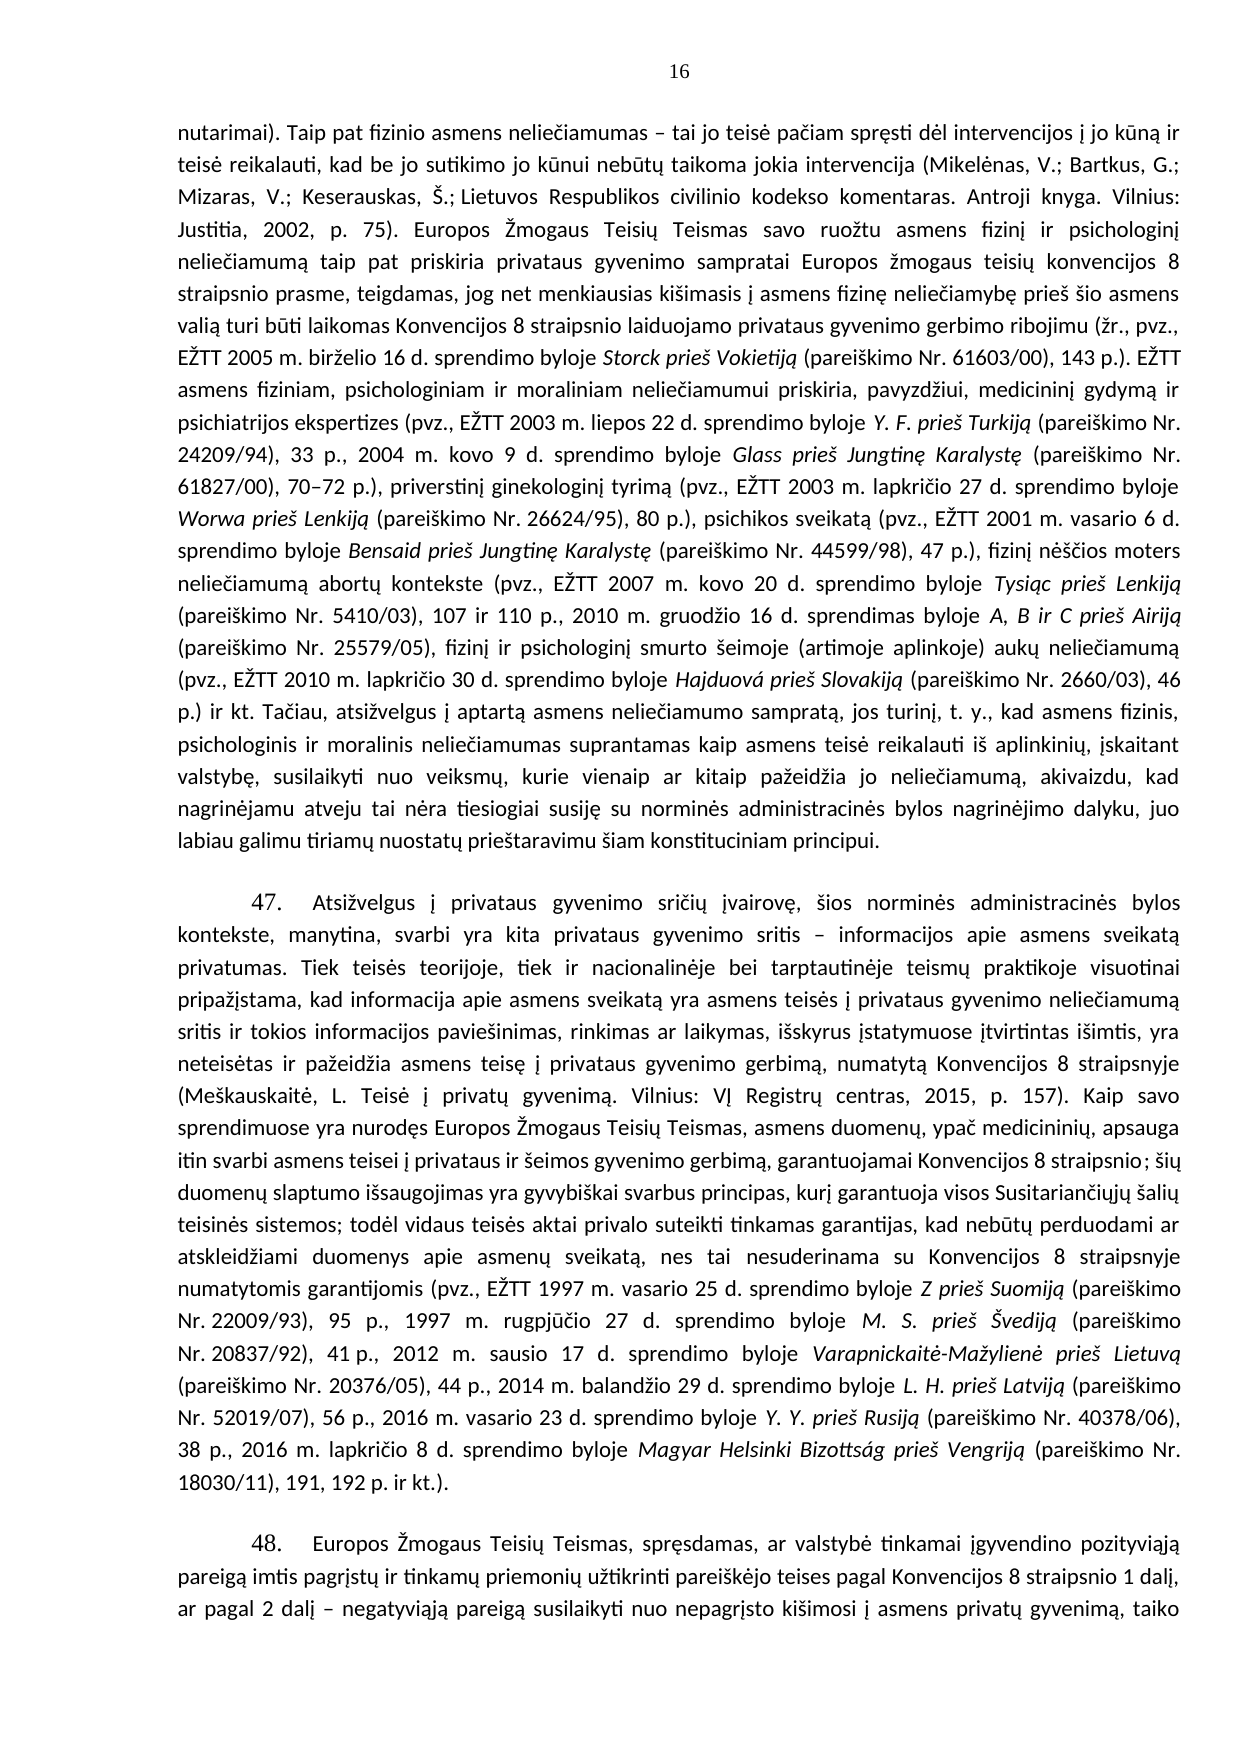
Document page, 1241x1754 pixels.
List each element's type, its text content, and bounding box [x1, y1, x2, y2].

text 47. Atsižvelgus į privataus gyvenimo sričių įvairovę, šios norminės administracinės bylos kontekste, manytina, svarbi yra kita privataus gyvenimo sritis – informacijos apie asmens sveikatą privatumas. Tiek teisės teorijoje, tiek ir nacionalinėje bei tarptautinėje teismų praktikoje visuotinai pripažįstama, kad informacija apie asmens sveikatą yra asmens teisės į privataus gyvenimo neliečiamumą sritis ir tokios informacijos paviešinimas, rinkimas ar laikymas, išskyrus įstatymuose įtvirtintas išimtis, yra neteisėtas ir pažeidžia asmens teisę į privataus gyvenimo gerbimą, numatytą Konvencijos 8 straipsnyje (Meškauskaitė, L. Teisė į privatų gyvenimą. Vilnius: VĮ Registrų centras, 2015, p. 157). Kaip savo sprendimuose yra nurodęs Europos Žmogaus Teisių Teismas, asmens duomenų, ypač medicininių, apsauga itin svarbi asmens teisei į privataus ir šeimos gyvenimo gerbimą, garantuojamai Konvencijos 8 straipsnio; šių duomenų slaptumo išsaugojimas yra gyvybiškai svarbus principas, kurį garantuoja visos Susitariančiųjų šalių teisinės sistemos; todėl vidaus teisės aktai privalo suteikti tinkamas garantijas, kad nebūtų perduodami ar atskleidžiami duomenys apie asmenų sveikatą, nes tai nesuderinama su Konvencijos 8 straipsnyje numatytomis garantijomis (pvz., EŽTT 1997 m. vasario 25 d. sprendimo byloje Z prieš Suomiją (pareiškimo Nr. 22009/93), 95 p., 1997 m. rugpjūčio 27 d. sprendimo byloje M. S. prieš Švediją (pareiškimo Nr. 20837/92), 41 p., 2012 m. sausio 17 d. sprendimo byloje Varapnickaitė-Mažylienė prieš Lietuvą (pareiškimo Nr. 20376/05), 44 p., 2014 m. balandžio 29 d. sprendimo byloje L. H. prieš Latviją (pareiškimo Nr. 52019/07), 56 p., 2016 m. vasario 23 d. sprendimo byloje Y. Y. prieš Rusiją (pareiškimo Nr. 40378/06), 38 p., 2016 m. lapkričio 8 d. sprendimo byloje Magyar Helsinki Bizottság prieš Vengriją (pareiškimo Nr. 18030/11), 191, 192 p. ir kt.). [177, 887, 1181, 1496]
text nutarimai). Taip pat fizinio asmens neliečiamumas – tai jo teisė pačiam spręsti dėl intervencijos į jo kūną ir teisė reikalauti, kad be jo sutikimo jo kūnui nebūtų taikoma jokia intervencija (Mikelėnas, V.; Bartkus, G.; Mizaras, V.; Keserauskas, Š.; Lietuvos Respublikos civilinio kodekso komentaras. Antroji knyga. Vilnius: Justitia, 2002, p. 75). Europos Žmogaus Teisių Teismas savo ruožtu asmens fizinį ir psichologinį neliečiamumą taip pat priskiria privataus gyvenimo sampratai Europos žmogaus teisių konvencijos 8 straipsnio prasme, teigdamas, jog net menkiausias kišimasis į asmens fizinę neliečiamybę prieš šio asmens valią turi būti laikomas Konvencijos 8 straipsnio laiduojamo privataus gyvenimo gerbimo ribojimu (žr., pvz., EŽTT 2005 m. birželio 16 d. sprendimo byloje Storck prieš Vokietiją (pareiškimo Nr. 61603/00), 143 p.). EŽTT asmens fiziniam, psichologiniam ir moraliniam neliečiamumui priskiria, pavyzdžiui, medicininį gydymą ir psichiatrijos ekspertizes (pvz., EŽTT 2003 m. liepos 22 d. sprendimo byloje Y. F. prieš Turkiją (pareiškimo Nr. 24209/94), 33 p., 2004 m. kovo 9 d. sprendimo byloje Glass prieš Jungtinę Karalystę (pareiškimo Nr. 61827/00), 70–72 p.), priverstinį ginekologinį tyrimą (pvz., EŽTT 2003 m. lapkričio 27 d. sprendimo byloje Worwa prieš Lenkiją (pareiškimo Nr. 26624/95), 80 p.), psichikos sveikatą (pvz., EŽTT 2001 m. vasario 6 d. sprendimo byloje Bensaid prieš Jungtinę Karalystę (pareiškimo Nr. 44599/98), 47 p.), fizinį nėščios moters neliečiamumą abortų kontekste (pvz., EŽTT 2007 m. kovo 20 d. sprendimo byloje Tysiąc prieš Lenkiją (pareiškimo Nr. 5410/03), 107 ir 110 p., 2010 m. gruodžio 16 d. sprendimas byloje A, B ir C prieš Airiją (pareiškimo Nr. 25579/05), fizinį ir psichologinį smurto šeimoje (artimoje aplinkoje) aukų neliečiamumą (pvz., EŽTT 2010 m. lapkričio 30 d. sprendimo byloje Hajduová prieš Slovakiją (pareiškimo Nr. 2660/03), 46 p.) ir kt. Tačiau, atsižvelgus į aptartą asmens neliečiamumo sampratą, jos turinį, t. y., kad asmens fizinis, psichologinis ir moralinis neliečiamumas suprantamas kaip asmens teisė reikalauti iš aplinkinių, įskaitant valstybę, susilaikyti nuo veiksmų, kurie vienaip ar kitaip pažeidžia jo neliečiamumą, akivaizdu, kad nagrinėjamu atveju tai nėra tiesiogiai susiję su norminės administracinės bylos nagrinėjimo dalyku, juo labiau galimu tiriamų nuostatų prieštaravimu šiam konstituciniam principui. [177, 118, 1181, 854]
text 48. Europos Žmogaus Teisių Teismas, spręsdamas, ar valstybė tinkamai įgyvendino pozityviąją pareigą imtis pagrįstų ir tinkamų priemonių užtikrinti pareiškėjo teises pagal Konvencijos 8 straipsnio 1 dalį, ar pagal 2 dalį – negatyviąją pareigą susilaikyti nuo nepagrįsto kišimosi į asmens privatų gyvenimą, taiko [177, 1528, 1181, 1622]
